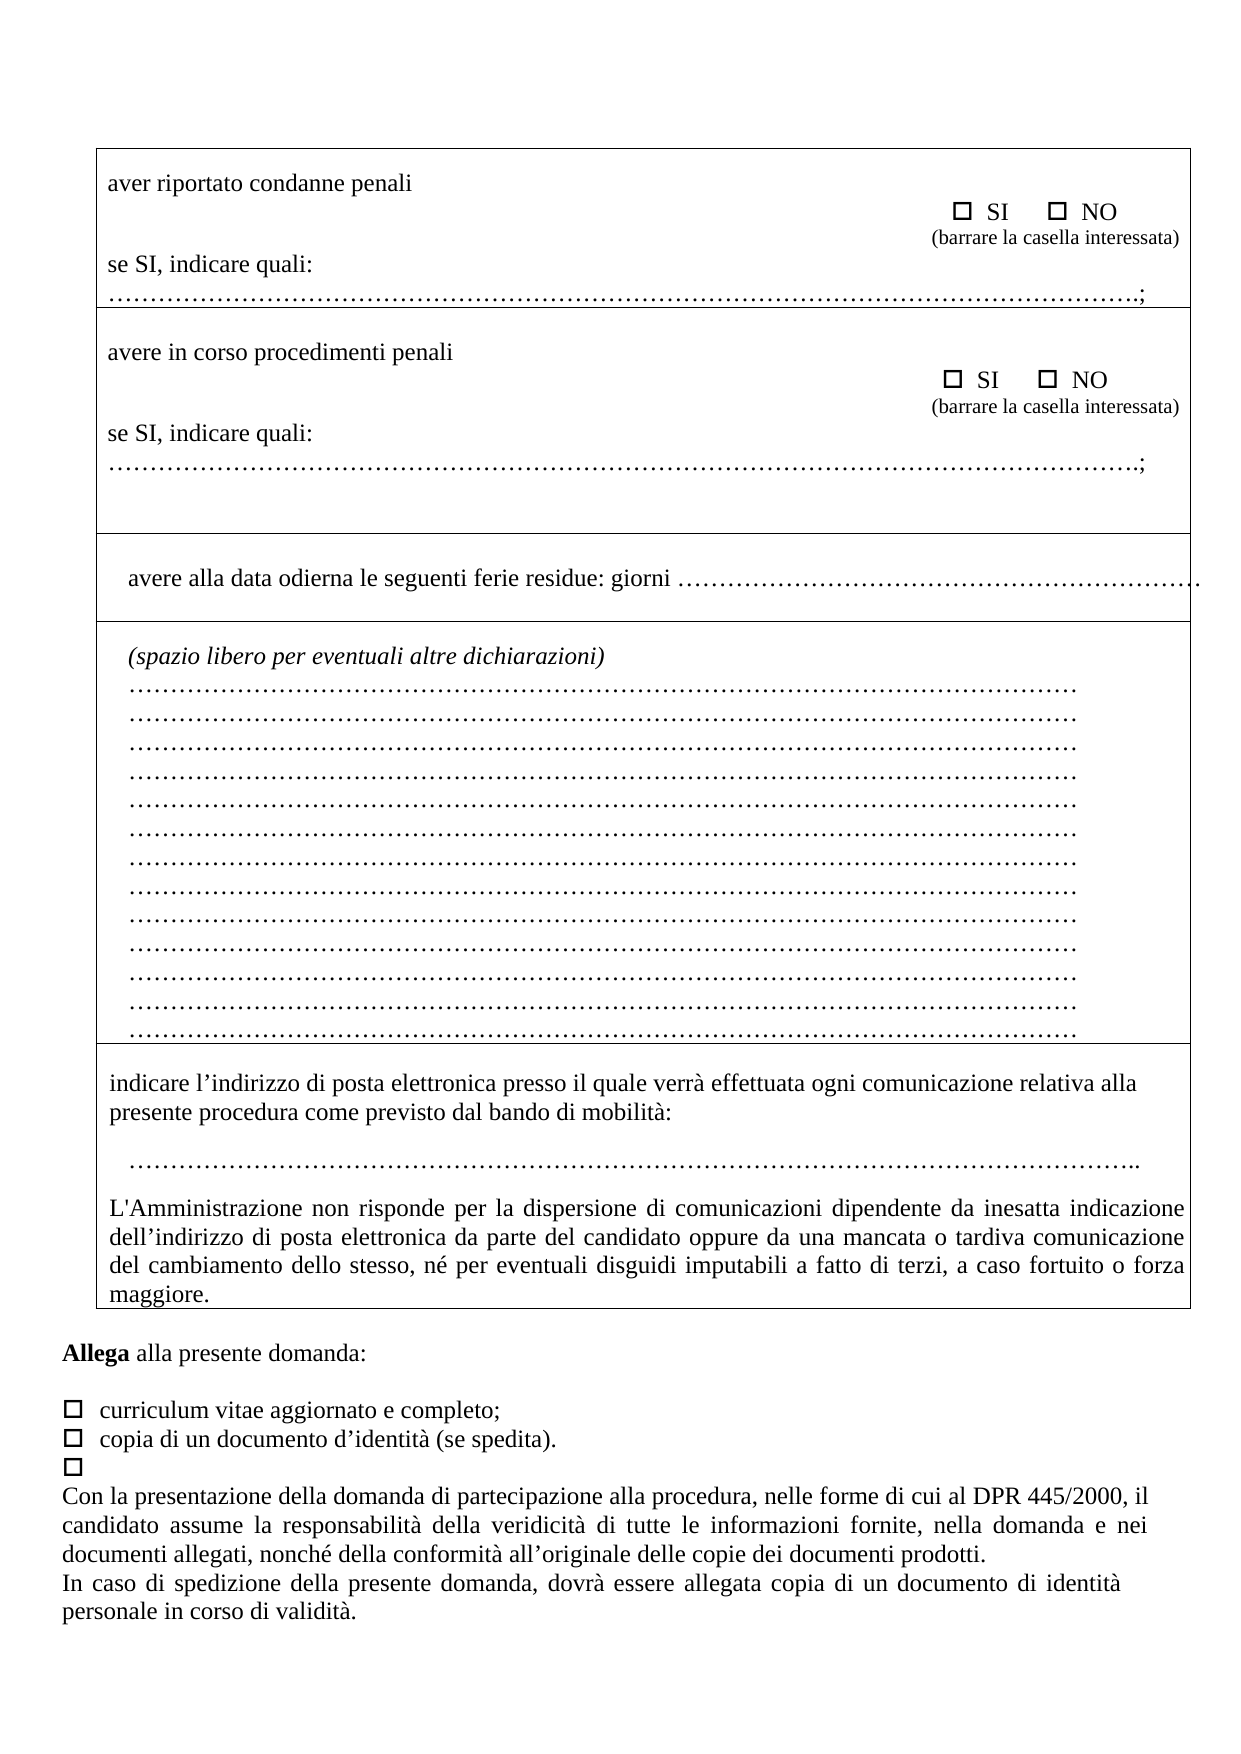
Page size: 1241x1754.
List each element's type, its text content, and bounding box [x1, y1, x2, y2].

table_cell indicare l’indirizzo di posta elettronica presso il quale verrà effettuata ogni comunicazione relativa alla presente procedura come previsto dal bando di mobilità: ………………………………………………………………………………………………………….. L'Amministrazione non risponde per la dispersione di comunicazioni dipendente da inesatta indicazione dell’indirizzo di posta elettronica da parte del candidato oppure da una mancata o tardiva comunicazione del cambiamento dello stesso, né per eventuali disguidi imputabili a fatto di terzi, a caso fortuito o forza maggiore. [97, 1044, 1190, 1308]
table_cell [73, 533, 96, 621]
list copia di un documento d’identità (se spedita). [118, 1424, 1149, 1453]
text Allega alla presente domanda: [62, 1338, 1149, 1366]
table_cell [73, 1043, 96, 1308]
text In caso di spedizione della presente domanda, dovrà essere allegata copia di un documento di identità personale in corso di validità. [62, 1568, 1122, 1625]
table_cell (spazio libero per eventuali altre dichiarazioni) …………………………………………………………………………………………………… …………………………………………………………………………………………………… …………………………………………………………………………………………………… …………………………………………………………………………………………………… …………………………………………………………………………………………………… …………………………………………………………………………………………………… …………………………………………………………………………………………………… …………………………………………………………………………………………………… …………………………………………………………………………………………………… …………………………………………………………………………………………………… …………………………………………………………………………………………………… …………………………………………………………………………………………………… …………………………………………………………………………………………………… [97, 622, 1190, 1043]
table_cell avere alla data odierna le seguenti ferie residue: giorni ……………………………………………………… [97, 534, 1190, 621]
table_cell avere in corso procedimenti penali  SI  NO (barrare la casella interessata) se SI, indicare quali: …………………………………………………………………………………………………………….; [97, 308, 1190, 533]
text Con la presentazione della domanda di partecipazione alla procedura, nelle forme di cui al DPR 445/2000, il candidato assume la responsabilità della veridicità di tutte le informazioni fornite, nella domanda e nei documenti allegati, nonché della conformità all’originale delle copie dei documenti prodotti. [62, 1481, 1149, 1568]
table_cell aver riportato condanne penali  SI  NO (barrare la casella interessata) se SI, indicare quali: …………………………………………………………………………………………………………….; [97, 149, 1190, 307]
table_cell [73, 307, 96, 533]
list curriculum vitae aggiornato e completo; [118, 1395, 1149, 1424]
table_cell [73, 148, 96, 307]
table_cell [73, 621, 96, 1043]
